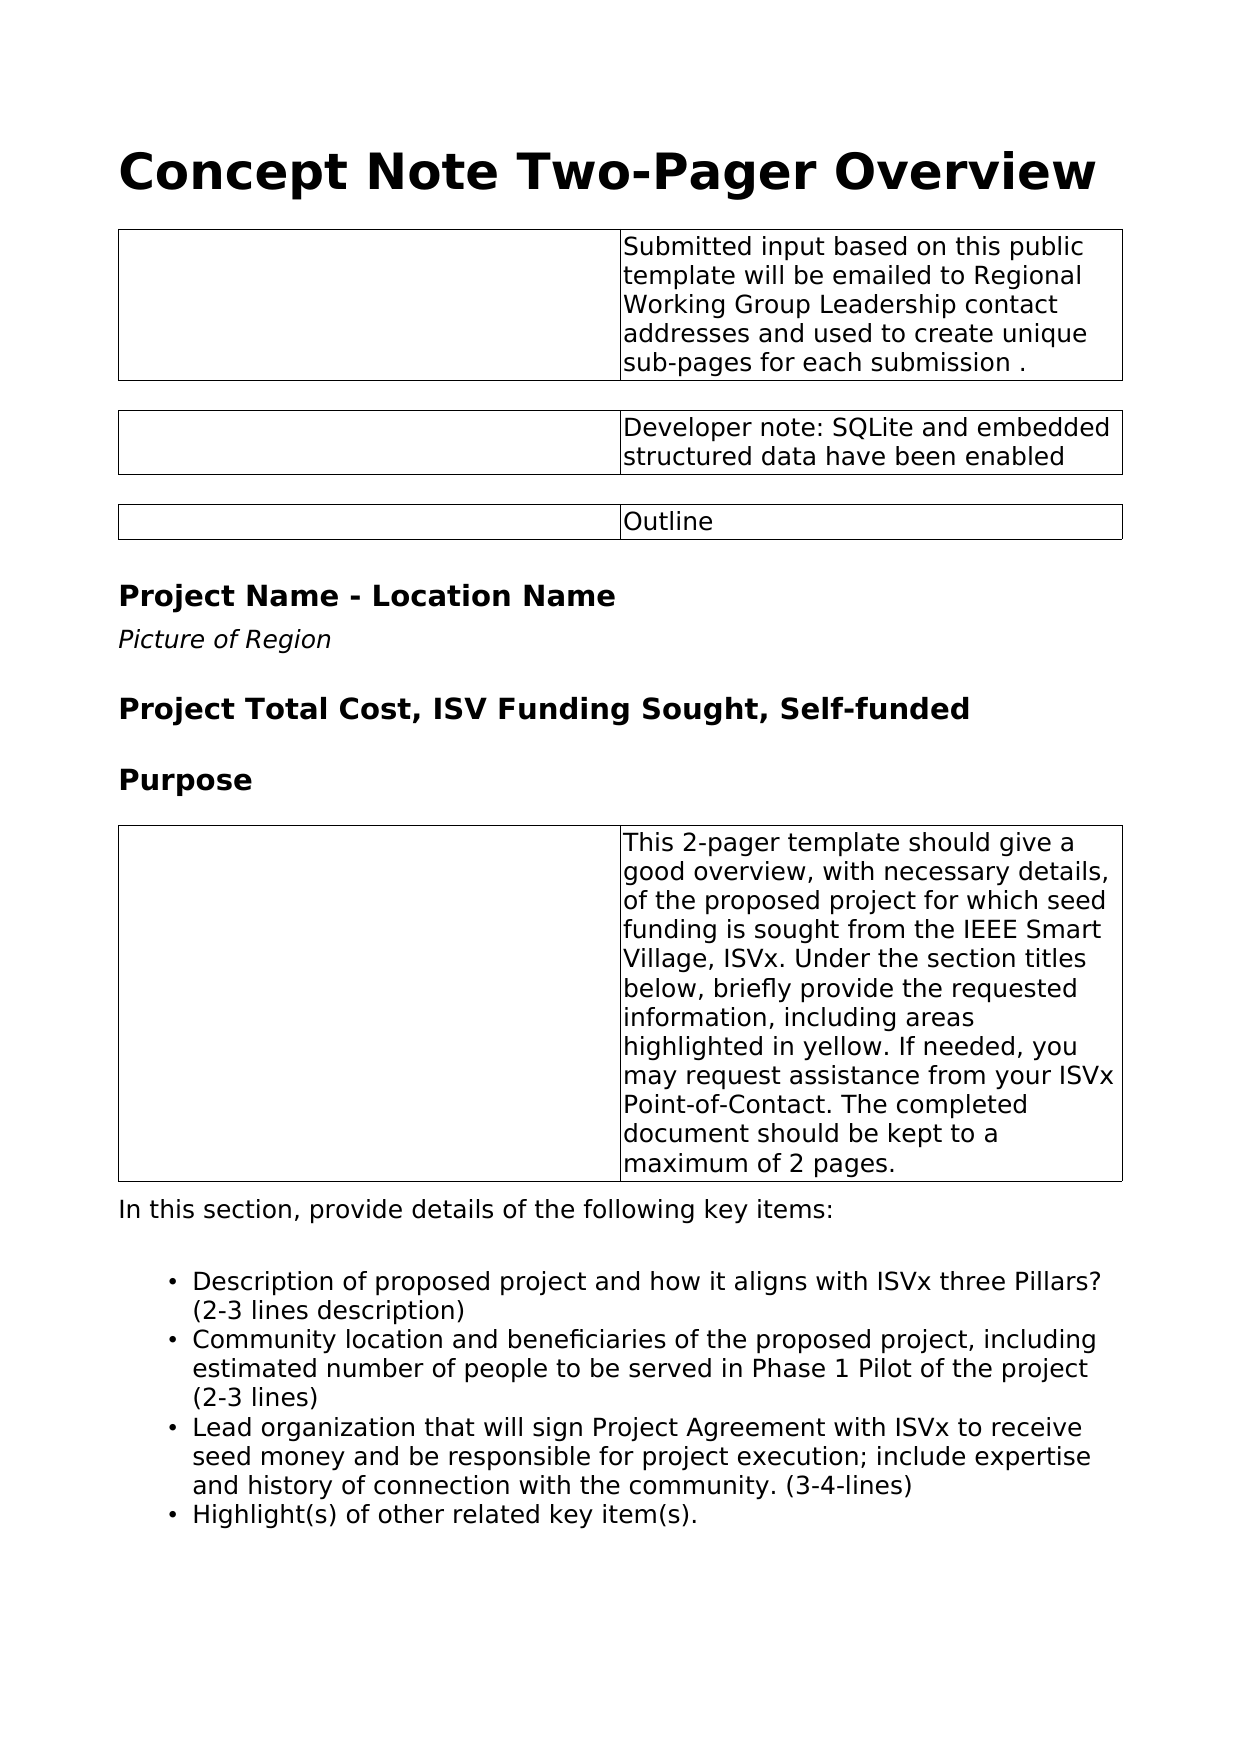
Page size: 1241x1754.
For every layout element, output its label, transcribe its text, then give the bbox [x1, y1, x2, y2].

table_header Outline [621, 505, 1122, 539]
list Highlight(s) of other related key item(s). [177, 1500, 1122, 1529]
table_header [119, 505, 620, 539]
subtitle Project Name - Location Name [118, 579, 1122, 613]
table_header Developer note: SQLite and embedded structured data have been enabled [621, 411, 1122, 474]
table_header This 2-pager template should give a good overview, with necessary details, of the proposed project for which seed funding is sought from the IEEE Smart Village, ISVx. Under the section titles below, briefly provide the requested information, including areas highlighted in yellow. If needed, you may request assistance from your ISVx Point-of-Contact. The completed document should be kept to a maximum of 2 pages. [621, 826, 1122, 1181]
list Description of proposed project and how it aligns with ISVx three Pillars? (2-3 lines description) [177, 1267, 1122, 1325]
table_header [119, 411, 620, 474]
subtitle Project Total Cost, ISV Funding Sought, Self-funded [118, 692, 1122, 726]
list Community location and beneficiaries of the proposed project, including estimated number of people to be served in Phase 1 Pilot of the project (2-3 lines) [177, 1325, 1122, 1413]
subtitle Purpose [118, 764, 1122, 798]
text Picture of Region [118, 626, 1122, 655]
table_header Submitted input based on this public template will be emailed to Regional Working Group Leadership contact addresses and used to create unique sub-pages for each submission . [621, 230, 1122, 380]
subtitle Concept Note Two-Pager Overview [118, 143, 1122, 201]
table_header [119, 230, 620, 380]
table_header [119, 826, 620, 1181]
text In this section, provide details of the following key items: [118, 1196, 1122, 1225]
list Lead organization that will sign Project Agreement with ISVx to receive seed money and be responsible for project execution; include expertise and history of connection with the community. (3-4-lines) [177, 1413, 1122, 1500]
